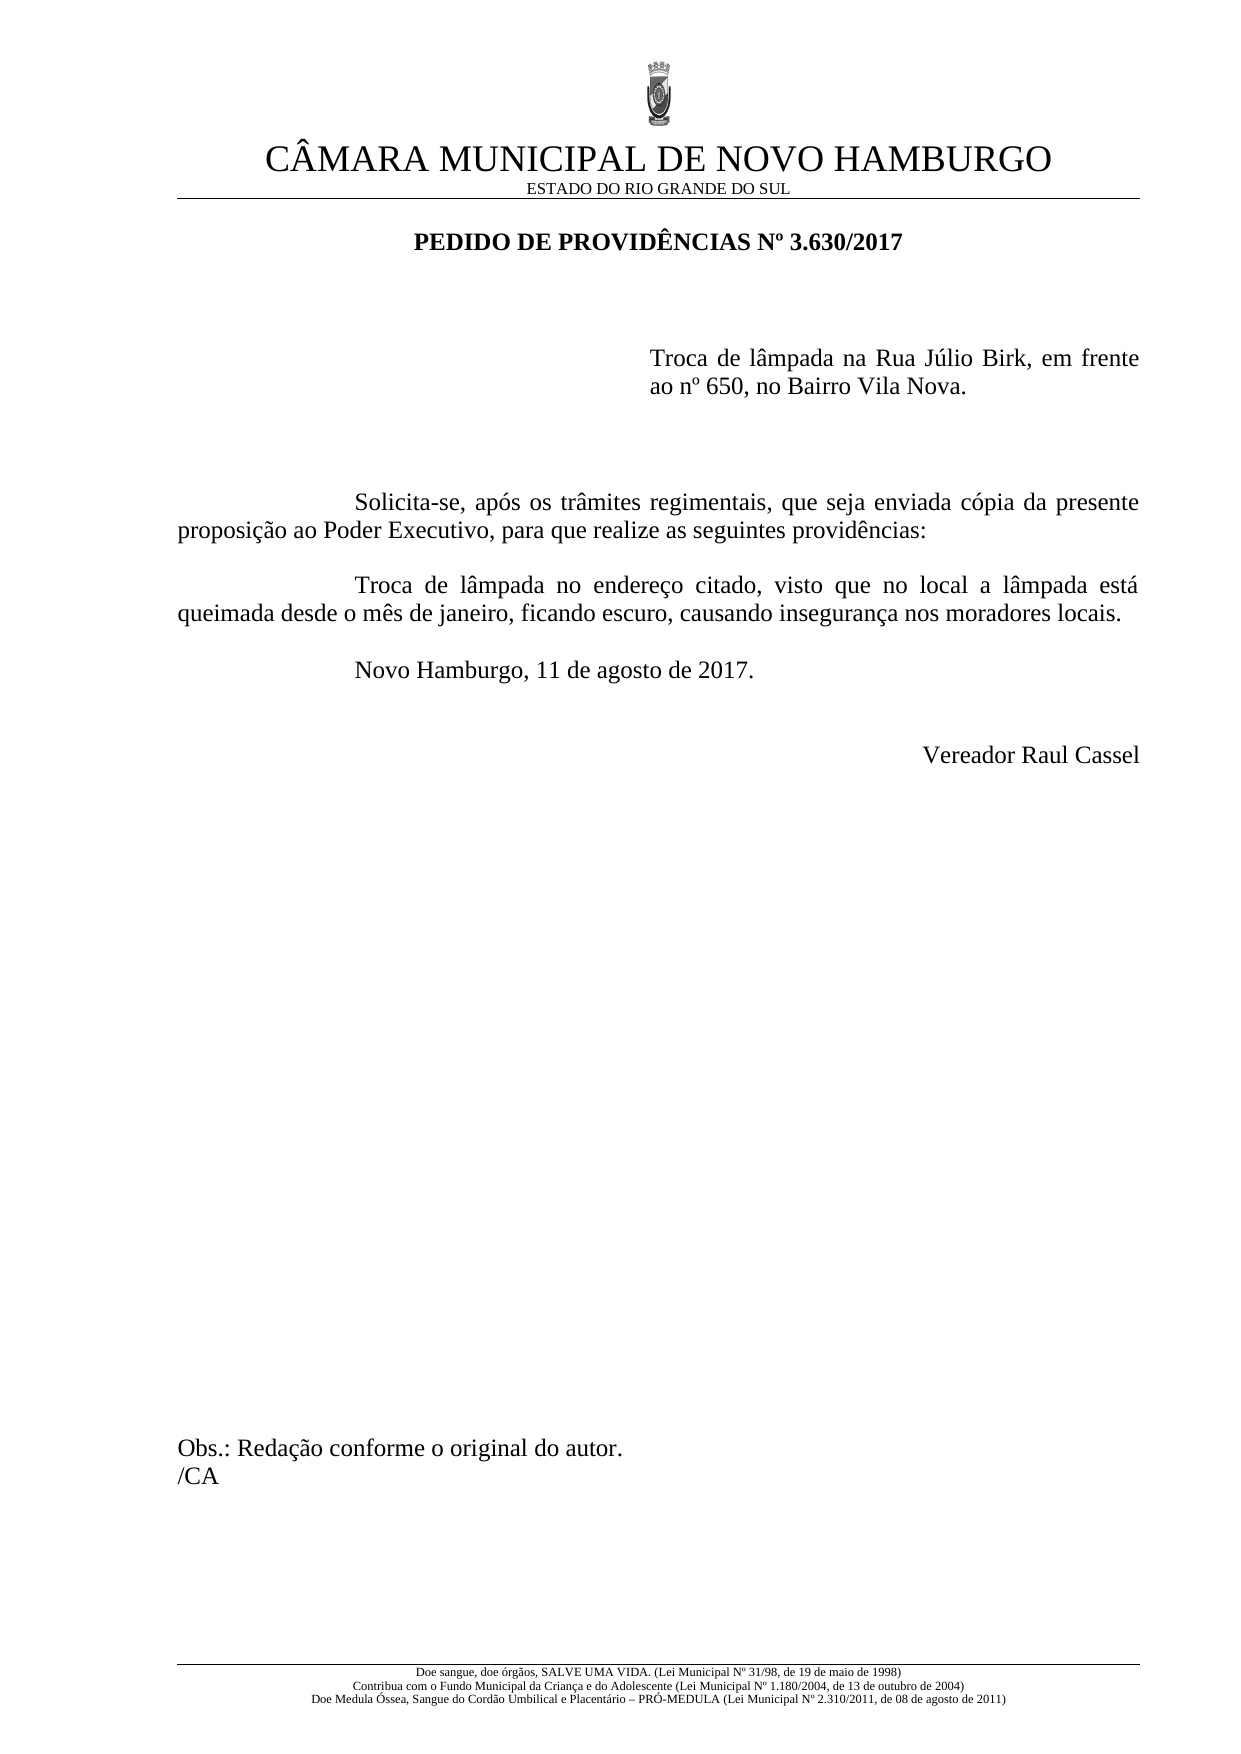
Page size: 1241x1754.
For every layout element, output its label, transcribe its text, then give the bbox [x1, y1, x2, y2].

text Solicita-se, após os trâmites regimentais, que seja enviada cópia da presente proposição ao Poder Executivo, para que realize as seguintes providências: [177, 488, 1140, 544]
text /CA [177, 1462, 1140, 1489]
text Obs.: Redação conforme o original do autor. [177, 1434, 1140, 1462]
text Troca de lâmpada na Rua Júlio Birk, em frente ao nº 650, no Bairro Vila Nova. [649, 344, 1140, 400]
text PEDIDO DE PROVIDÊNCIAS Nº 3.630/2017 [177, 228, 1140, 256]
text Novo Hamburgo, 11 de agosto de 2017. [177, 657, 1140, 684]
text Troca de lâmpada no endereço citado, visto que no local a lâmpada está queimada desde o mês de janeiro, ficando escuro, causando insegurança nos moradores locais. [177, 572, 1140, 627]
text Vereador Raul Cassel [768, 714, 1140, 769]
